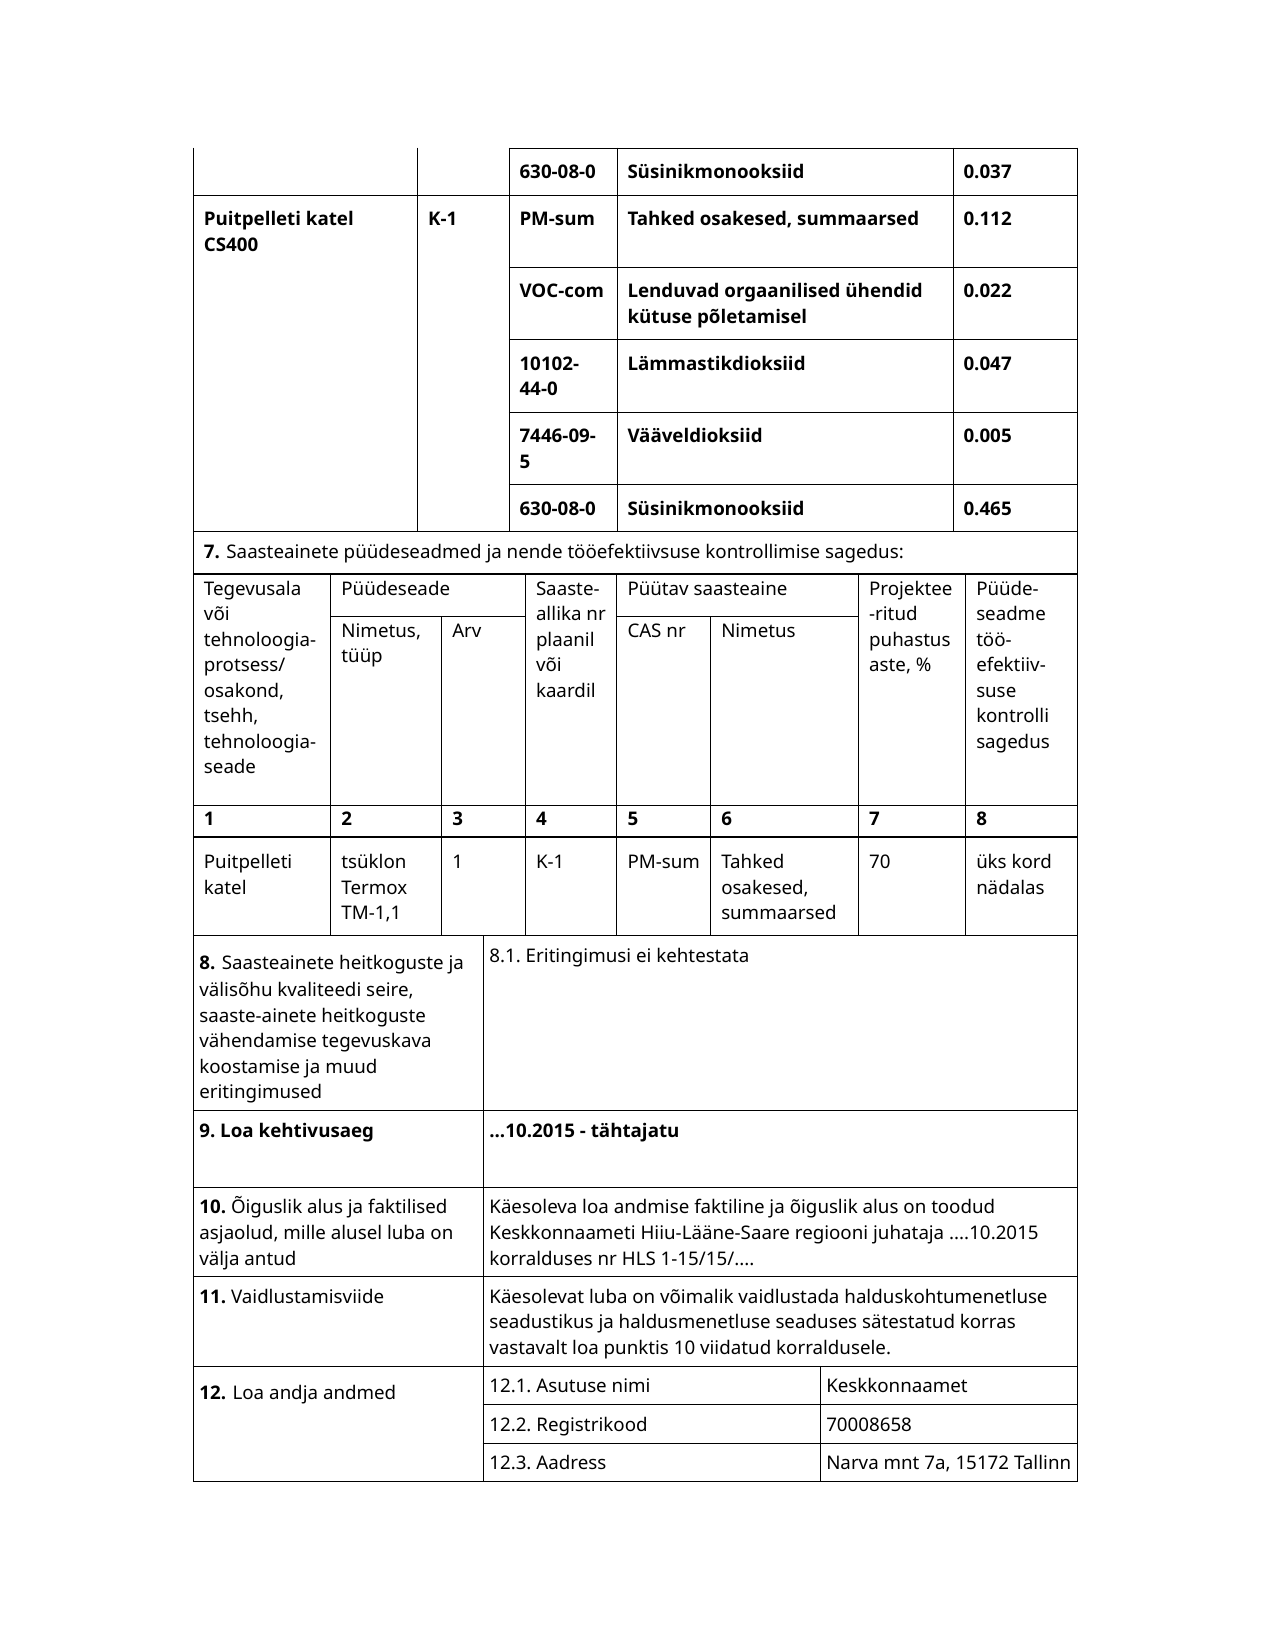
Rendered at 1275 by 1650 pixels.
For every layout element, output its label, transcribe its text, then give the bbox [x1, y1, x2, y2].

table_header K-1 [418, 196, 509, 267]
table_header Projektee-ritud puhastus aste, % [859, 575, 965, 805]
table_header 0.022 [954, 268, 1077, 339]
table_header 630-08-0 [510, 485, 617, 531]
table_cell 6 [711, 806, 858, 836]
table_cell 70008658 [821, 1405, 1077, 1443]
table_header 0.047 [954, 340, 1077, 412]
table_header 70 [859, 838, 965, 935]
table_cell Käesoleva loa andmise faktiline ja õiguslik alus on toodud Keskkonnaameti Hiiu-Lääne-Saare regiooni juhataja ....10.2015 korralduses nr HLS 1-15/15/.... [484, 1188, 1077, 1276]
table_header [418, 412, 509, 484]
table_cell 1 [194, 806, 330, 836]
table_header VOC-com [510, 268, 617, 339]
table_cell Nimetus, tüüp [331, 617, 441, 805]
table_header Lenduvad orgaanilised ühendid kütuse põletamisel [618, 268, 953, 339]
table_header [194, 339, 417, 412]
table_header 10102-44-0 [510, 340, 617, 412]
table_cell Käesolevat luba on võimalik vaidlustada halduskohtumenetluse seadustikus ja haldusmenetluse seaduses sätestatud korras vastavalt loa punktis 10 viidatud korraldusele. [484, 1277, 1077, 1366]
table_header üks kord nädalas [966, 838, 1077, 935]
table_cell Arv [442, 617, 525, 805]
table_header Süsinikmonooksiid [618, 149, 953, 194]
table_cell 7 [859, 806, 965, 836]
table_header 0.465 [954, 485, 1077, 531]
table_header 8.1. Eritingimusi ei kehtestata [484, 936, 1077, 1110]
table_header 0.005 [954, 413, 1077, 484]
table_header Puitpelleti katel [194, 838, 330, 935]
table_header [194, 412, 417, 484]
table_header [418, 484, 509, 531]
table_cell 8 [966, 806, 1077, 836]
table_header 8. Saasteainete heitkoguste ja välisõhu kvaliteedi seire, saaste-ainete heitkoguste vähendamise tegevuskava koostamise ja muud eritingimused [194, 936, 483, 1110]
table_header 9. Loa kehtivusaeg [194, 1111, 483, 1187]
table_cell 3 [442, 806, 525, 836]
table_header PM-sum [510, 196, 617, 267]
table_header 1 [442, 838, 525, 935]
table_cell 2 [331, 806, 441, 836]
table_header PM-sum [617, 838, 710, 935]
table_cell Nimetus [711, 617, 858, 805]
table_header Saaste-allika nr plaanil või kaardil [526, 575, 616, 805]
table_header K-1 [526, 838, 616, 935]
table_header [194, 267, 417, 339]
table_header 7446-09-5 [510, 413, 617, 484]
table_header Tegevusala või tehnoloogia- protsess/ osakond, tsehh, tehnoloogia-seade [194, 575, 330, 805]
table_header 630-08-0 [510, 149, 617, 194]
table_header Tahked osakesed, summaarsed [711, 838, 858, 935]
table_cell CAS nr [617, 617, 710, 805]
table_header Süsinikmonooksiid [618, 485, 953, 531]
table_header [418, 339, 509, 412]
table_cell Narva mnt 7a, 15172 Tallinn [821, 1444, 1077, 1481]
table_cell 12.3. Aadress [484, 1444, 820, 1481]
table_cell Keskkonnaamet [821, 1367, 1077, 1404]
table_header 0.037 [954, 149, 1077, 194]
table_cell 12.1. Asutuse nimi [484, 1367, 820, 1404]
table_header [418, 148, 509, 194]
table_cell 11. Vaidlustamisviide [194, 1277, 483, 1366]
table_cell 4 [526, 806, 616, 836]
table_header Püüde-seadme töö- efektiiv-suse kontrolli sagedus [966, 575, 1077, 805]
table_header 7. Saasteainete püüdeseadmed ja nende tööefektiivsuse kontrollimise sagedus: [194, 532, 1077, 573]
table_cell 5 [617, 806, 710, 836]
table_header [418, 267, 509, 339]
table_header Tahked osakesed, summaarsed [618, 196, 953, 267]
table_header [194, 484, 417, 531]
table_cell 12.2. Registrikood [484, 1405, 820, 1443]
table_header tsüklon Termox TM-1,1 [331, 838, 441, 935]
table_cell 12. Loa andja andmed [194, 1367, 483, 1481]
table_header ...10.2015 - tähtajatu [484, 1111, 1077, 1187]
table_header 0.112 [954, 196, 1077, 267]
table_header [194, 148, 417, 194]
table_header Püüdeseade [331, 575, 525, 616]
table_header Lämmastikdioksiid [618, 340, 953, 412]
table_cell 10. Õiguslik alus ja faktilised asjaolud, mille alusel luba on välja antud [194, 1188, 483, 1276]
table_header Puitpelleti katel CS400 [194, 196, 417, 267]
table_header Püütav saasteaine [617, 575, 858, 616]
table_header Vääveldioksiid [618, 413, 953, 484]
